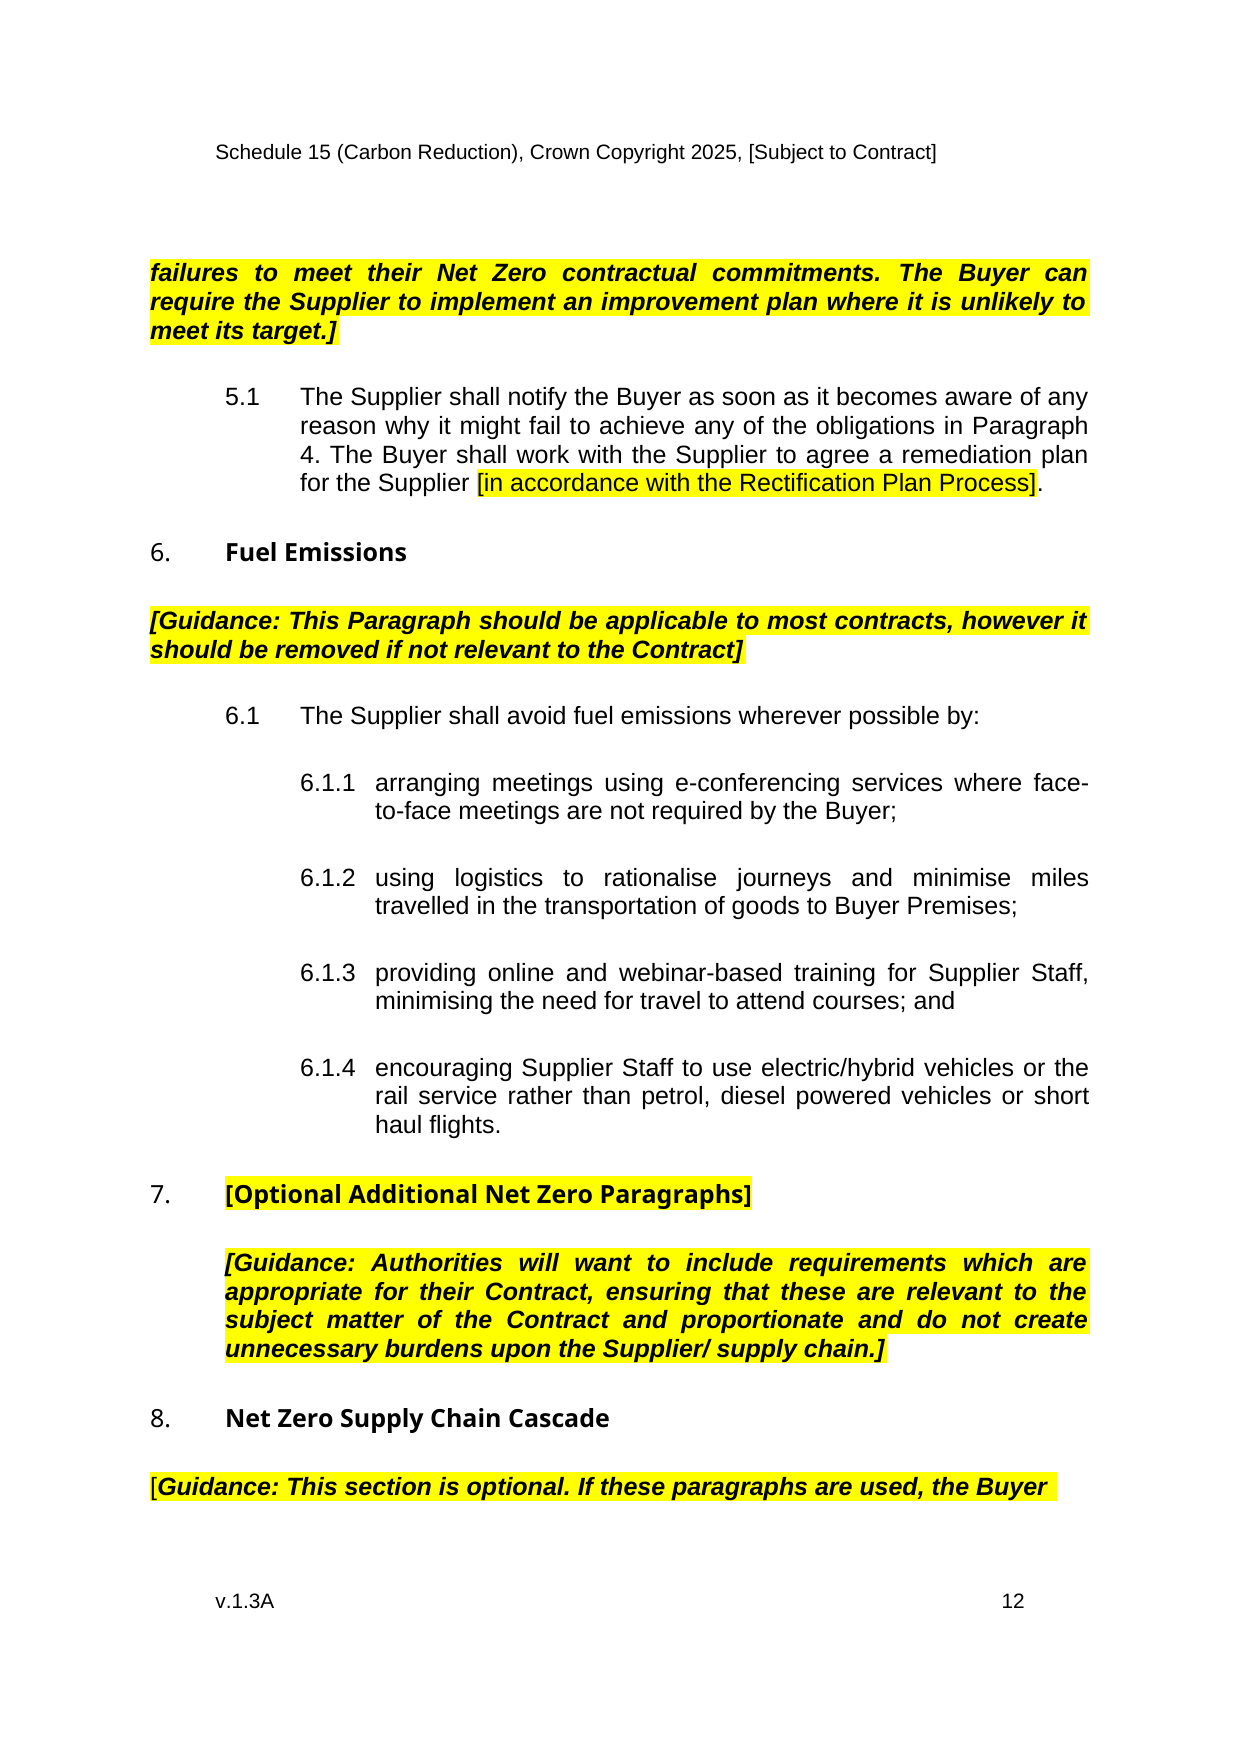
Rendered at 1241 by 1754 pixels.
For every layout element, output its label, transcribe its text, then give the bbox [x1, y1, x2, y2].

list providing online and webinar-based training for Supplier Staff, minimising the need for travel to attend courses; and [300, 957, 1090, 1015]
text [Guidance: Authorities will want to include requirements which are appropriate for their Contract, ensuring that these are relevant to the subject matter of the Contract and proportionate and do not create unnecessary burdens upon the Supplier/ supply chain.] [225, 1248, 1090, 1363]
subtitle [Optional Additional Net Zero Paragraphs] [150, 1176, 1090, 1210]
list using logistics to rationalise journeys and minimise miles travelled in the transportation of goods to Buyer Premises; [300, 862, 1090, 920]
subtitle [Guidance: This section is optional. If these paragraphs are used, the Buyer [150, 1472, 1090, 1501]
list The Supplier shall avoid fuel emissions wherever possible by: [225, 701, 1090, 730]
list The Supplier shall notify the Buyer as soon as it becomes aware of any reason why it might fail to achieve any of the obligations in Paragraph 4. The Buyer shall work with the Supplier to agree a remediation plan for the Supplier [in accordance with the Rectification Plan Process]. [225, 382, 1090, 497]
text failures to meet their Net Zero contractual commitments. The Buyer can require the Supplier to implement an improvement plan where it is unlikely to meet its target.] [150, 258, 1090, 345]
list arranging meetings using e-conferencing services where face-to-face meetings are not required by the Buyer; [300, 767, 1090, 825]
subtitle Net Zero Supply Chain Cascade [150, 1400, 1090, 1434]
list encouraging Supplier Staff to use electric/hybrid vehicles or the rail service rather than petrol, diesel powered vehicles or short haul flights. [300, 1052, 1090, 1139]
subtitle Fuel Emissions [150, 535, 1090, 569]
text [Guidance: This Paragraph should be applicable to most contracts, however it should be removed if not relevant to the Contract] [150, 606, 1090, 664]
